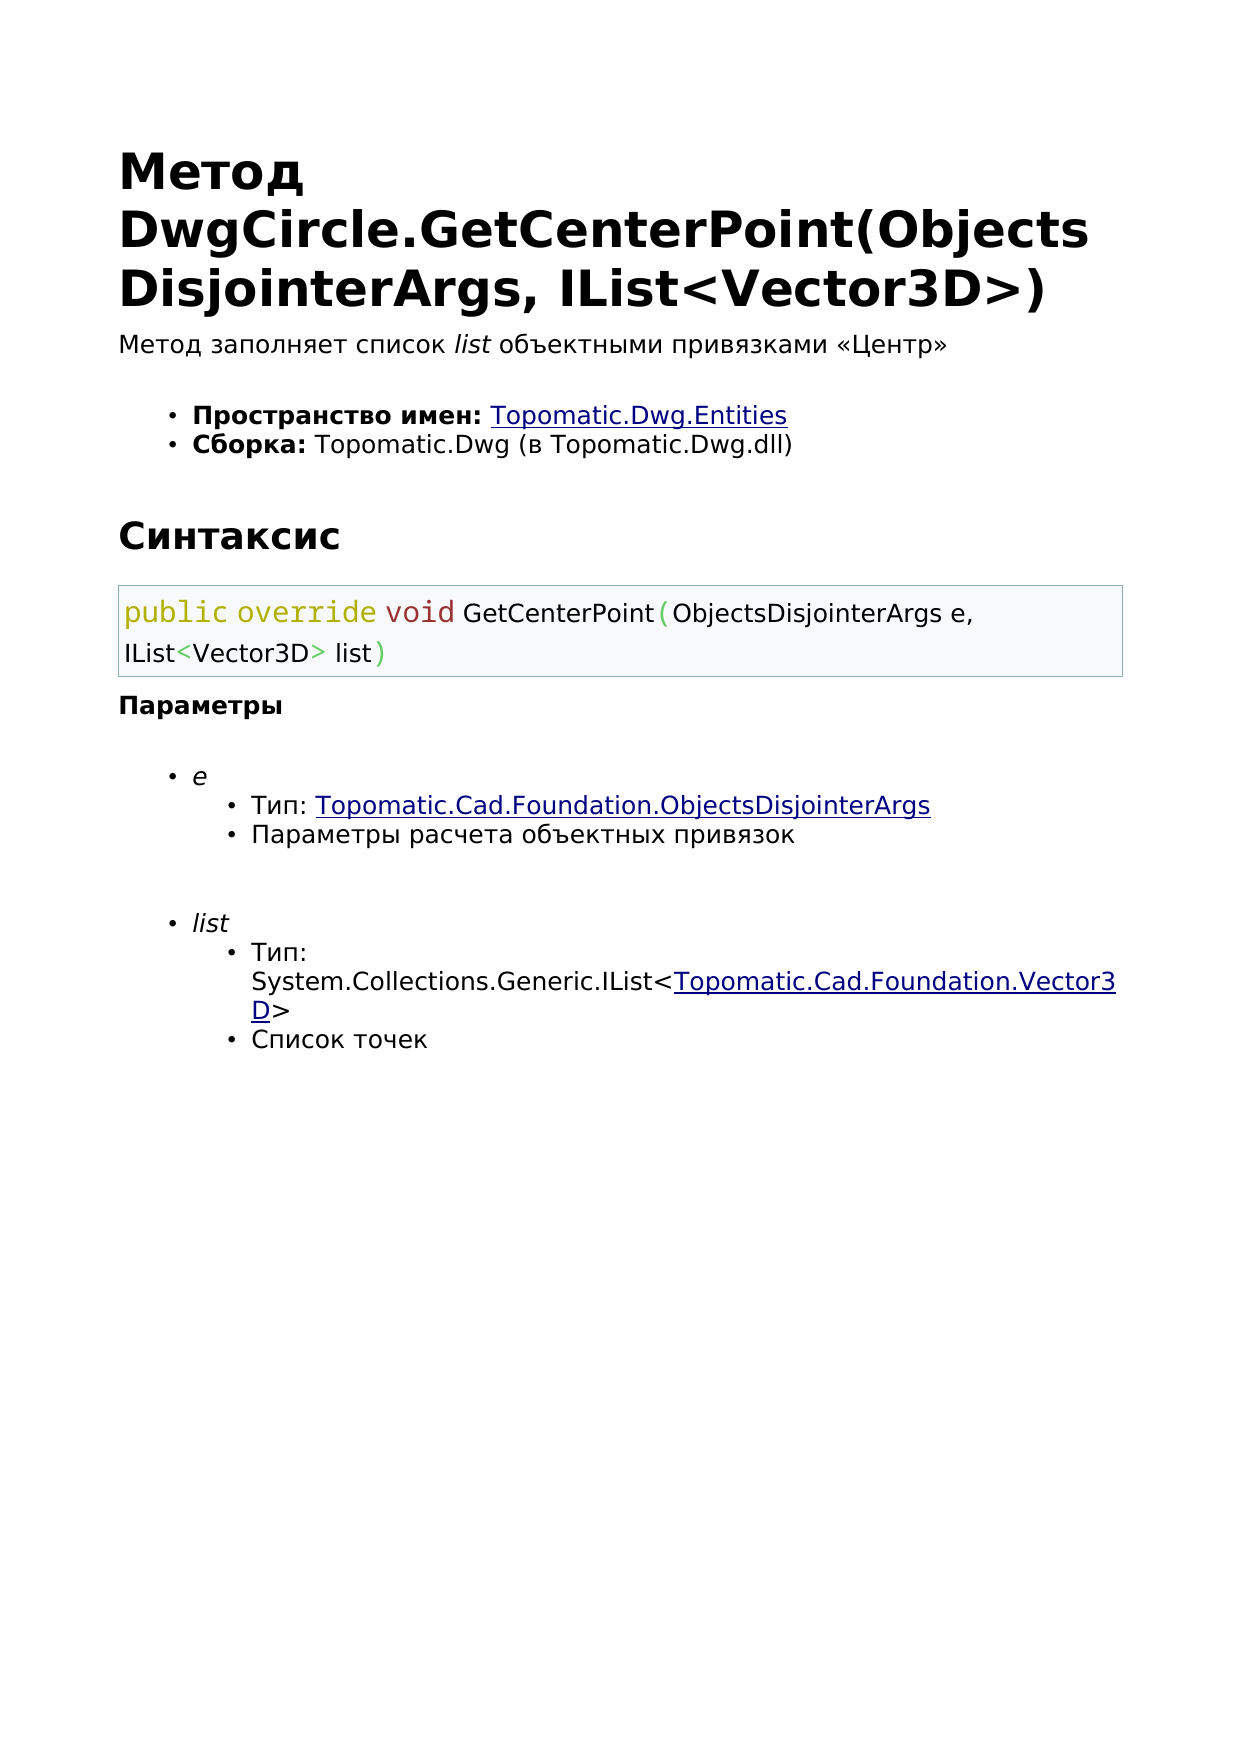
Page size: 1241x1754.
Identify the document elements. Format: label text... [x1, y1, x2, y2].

list Тип: Topomatic.Cad.Foundation.ObjectsDisjointerArgs [236, 792, 1122, 821]
list Список точек [236, 1026, 1122, 1055]
list list [177, 909, 1122, 938]
list Сборка: Topomatic.Dwg (в Topomatic.Dwg.dll) [177, 431, 1122, 460]
list Пространство имен: Topomatic.Dwg.Entities [177, 401, 1122, 431]
list Тип: System.Collections.Generic.IList<Topomatic.Cad.Foundation.Vector3D> [236, 938, 1122, 1026]
list Параметры расчета объектных привязок [236, 821, 1122, 850]
text Параметры [118, 691, 1122, 720]
subtitle Метод DwgCircle.GetCenterPoint(ObjectsDisjointerArgs, IList<Vector3D>) [118, 143, 1122, 318]
subtitle Синтаксис [118, 514, 1122, 558]
list e [177, 762, 1122, 792]
text Метод заполняет список list объектными привязками «Центр» [118, 330, 1122, 359]
table_header public override void GetCenterPoint(ObjectsDisjointerArgs e, IList<Vector3D> list) [119, 586, 1122, 676]
